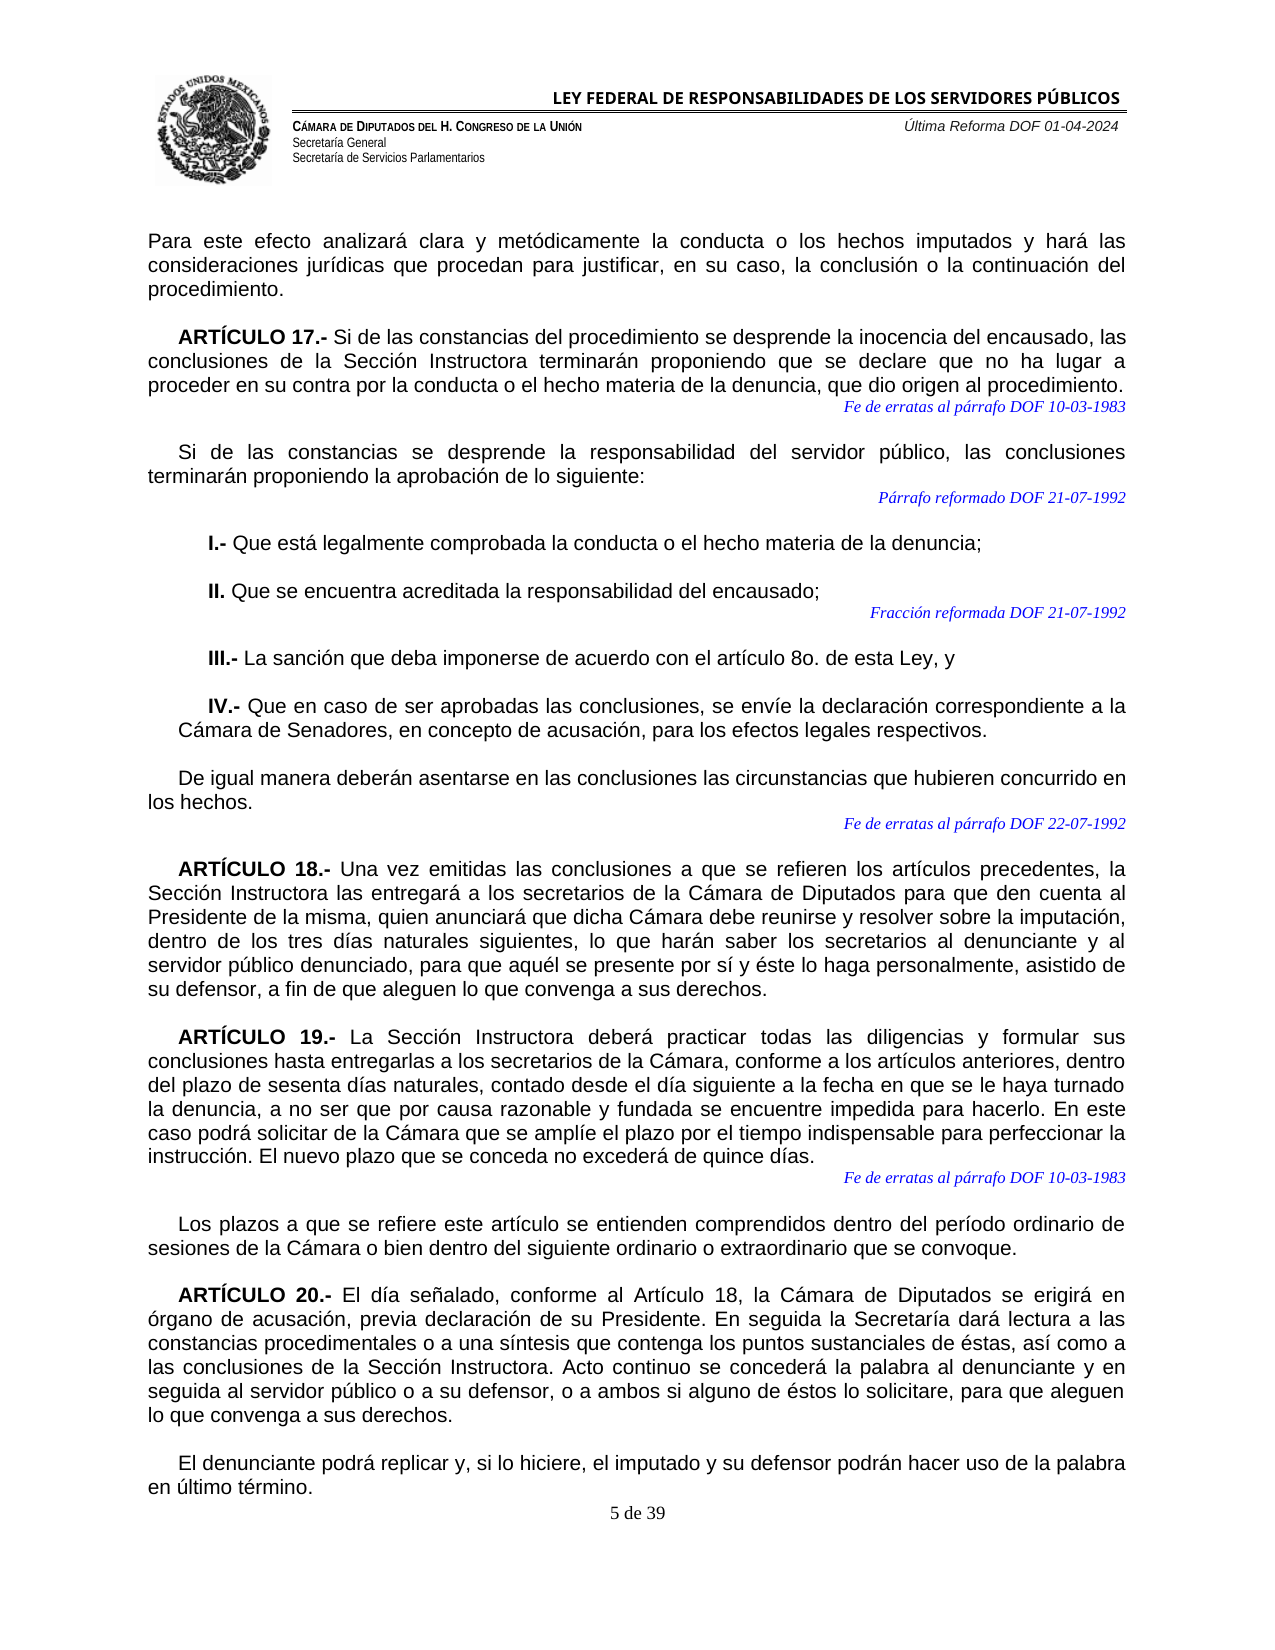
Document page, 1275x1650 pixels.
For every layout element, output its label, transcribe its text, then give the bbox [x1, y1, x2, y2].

text ARTÍCULO 18.- Una vez emitidas las conclusiones a que se refieren los artículos precedentes, la Sección Instructora las entregará a los secretarios de la Cámara de Diputados para que den cuenta al Presidente de la misma, quien anunciará que dicha Cámara debe reunirse y resolver sobre la imputación, dentro de los tres días naturales siguientes, lo que harán saber los secretarios al denunciante y al servidor público denunciado, para que aquél se presente por sí y éste lo haga personalmente, asistido de su defensor, a fin de que aleguen lo que convenga a sus derechos. [148, 857, 1127, 1001]
text ARTÍCULO 20.- El día señalado, conforme al Artículo 18, la Cámara de Diputados se erigirá en órgano de acusación, previa declaración de su Presidente. En seguida la Secretaría dará lectura a las constancias procedimentales o a una síntesis que contenga los puntos sustanciales de éstas, así como a las conclusiones de la Sección Instructora. Acto continuo se concederá la palabra al denunciante y en seguida al servidor público o a su defensor, o a ambos si alguno de éstos lo solicitare, para que aleguen lo que convenga a sus derechos. [148, 1283, 1127, 1427]
text El denunciante podrá replicar y, si lo hiciere, el imputado y su defensor podrán hacer uso de la palabra en último término. [148, 1451, 1127, 1499]
text Fe de erratas al párrafo DOF 22-07-1992 [148, 814, 1127, 833]
text III.- La sanción que deba imponerse de acuerdo con el artículo 8o. de esta Ley, y [178, 646, 1127, 670]
text IV.- Que en caso de ser aprobadas las conclusiones, se envíe la declaración correspondiente a la Cámara de Senadores, en concepto de acusación, para los efectos legales respectivos. [178, 694, 1127, 742]
text Para este efecto analizará clara y metódicamente la conducta o los hechos imputados y hará las consideraciones jurídicas que procedan para justificar, en su caso, la conclusión o la continuación del procedimiento. [148, 229, 1127, 301]
text ARTÍCULO 17.- Si de las constancias del procedimiento se desprende la inocencia del encausado, las conclusiones de la Sección Instructora terminarán proponiendo que se declare que no ha lugar a proceder en su contra por la conducta o el hecho materia de la denuncia, que dio origen al procedimiento. [148, 325, 1127, 397]
text Fracción reformada DOF 21-07-1992 [178, 603, 1127, 622]
text Los plazos a que se refiere este artículo se entienden comprendidos dentro del período ordinario de sesiones de la Cámara o bien dentro del siguiente ordinario o extraordinario que se convoque. [148, 1211, 1127, 1259]
text Si de las constancias se desprende la responsabilidad del servidor público, las conclusiones terminarán proponiendo la aprobación de lo siguiente: [148, 440, 1127, 488]
text II. Que se encuentra acreditada la responsabilidad del encausado; [178, 579, 1127, 603]
text Fe de erratas al párrafo DOF 10-03-1983 [148, 1168, 1127, 1187]
text Fe de erratas al párrafo DOF 10-03-1983 [148, 397, 1127, 416]
text ARTÍCULO 19.- La Sección Instructora deberá practicar todas las diligencias y formular sus conclusiones hasta entregarlas a los secretarios de la Cámara, conforme a los artículos anteriores, dentro del plazo de sesenta días naturales, contado desde el día siguiente a la fecha en que se le haya turnado la denuncia, a no ser que por causa razonable y fundada se encuentre impedida para hacerlo. En este caso podrá solicitar de la Cámara que se amplíe el plazo por el tiempo indispensable para perfeccionar la instrucción. El nuevo plazo que se conceda no excederá de quince días. [148, 1024, 1127, 1168]
text I.- Que está legalmente comprobada la conducta o el hecho materia de la denuncia; [178, 531, 1127, 555]
text Párrafo reformado DOF 21-07-1992 [148, 488, 1127, 507]
text De igual manera deberán asentarse en las conclusiones las circunstancias que hubieren concurrido en los hechos. [148, 766, 1127, 814]
